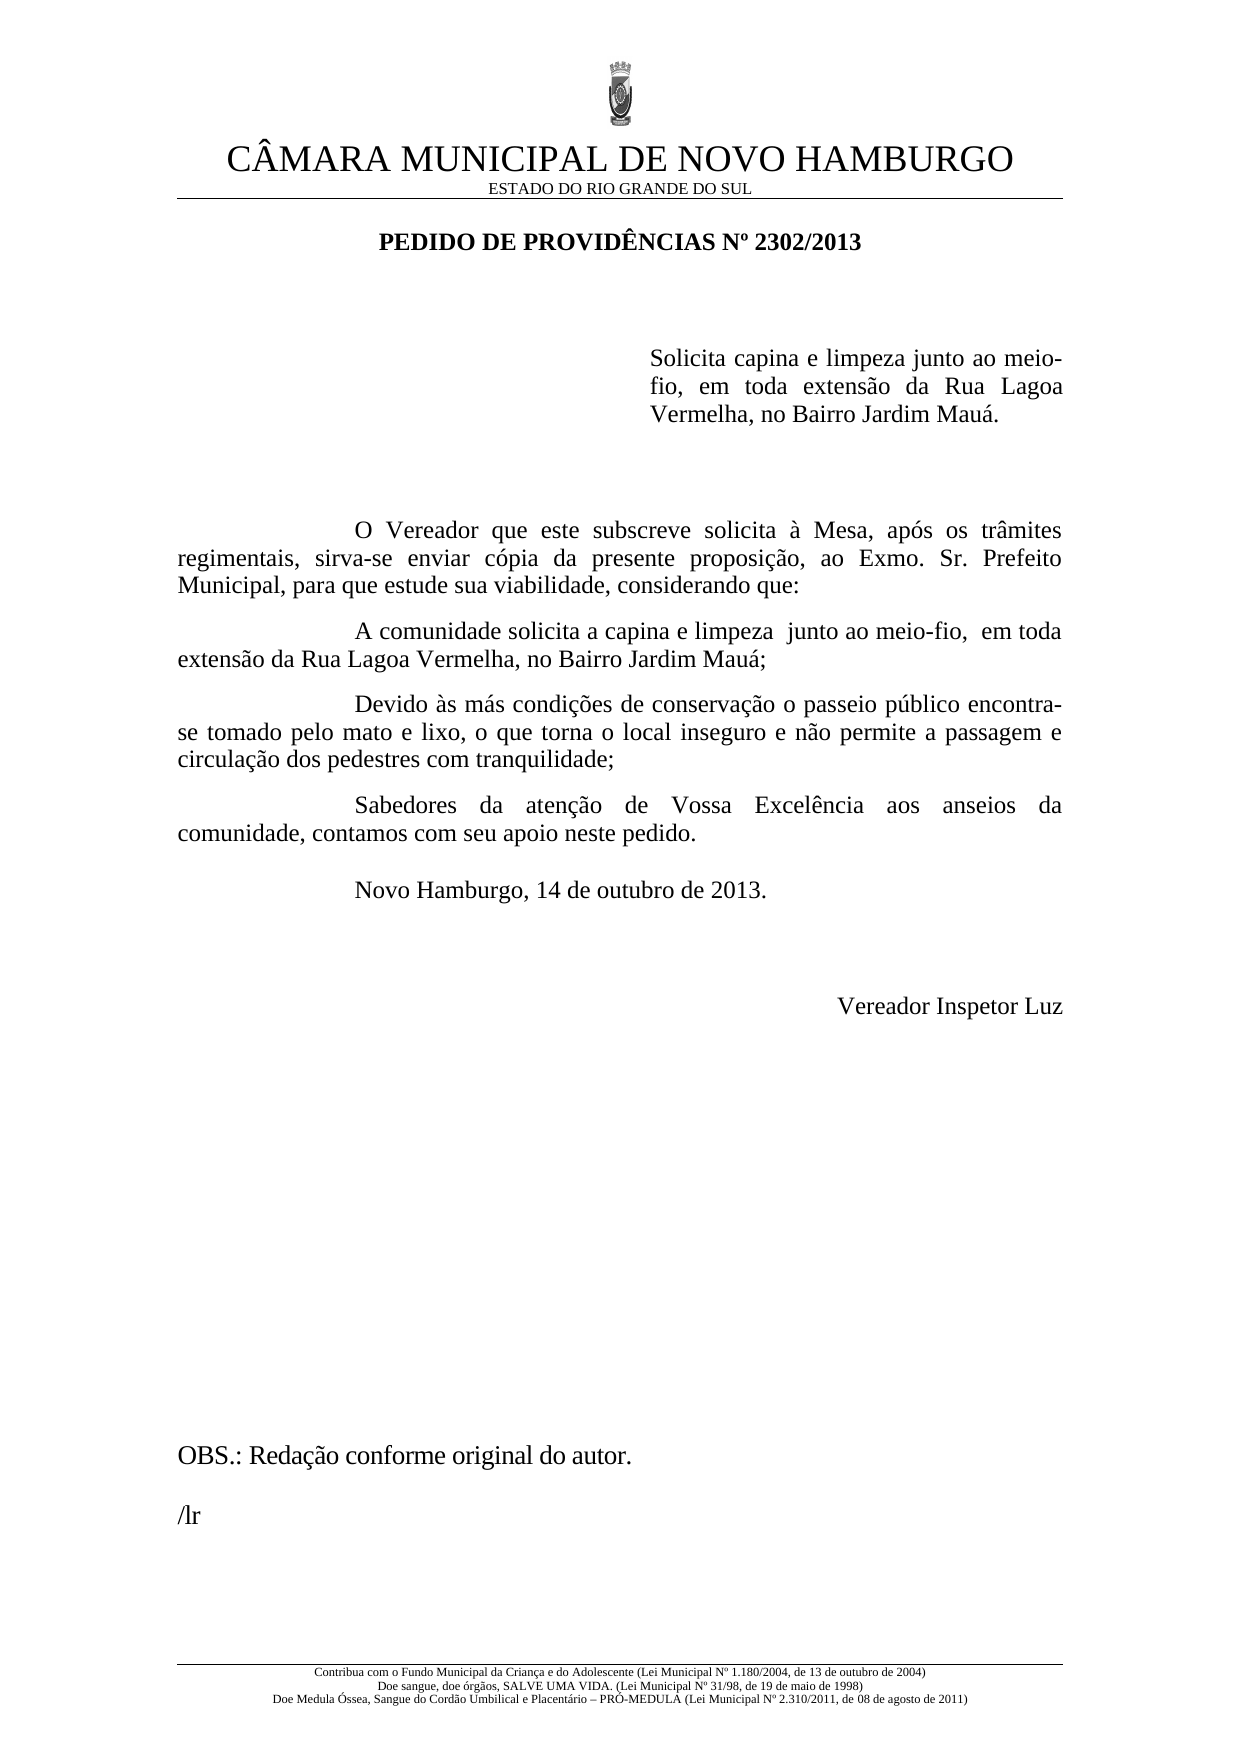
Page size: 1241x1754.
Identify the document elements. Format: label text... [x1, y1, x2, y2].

text Vereador Inspetor Luz [177, 992, 1063, 1020]
text A comunidade solicita a capina e limpeza junto ao meio-fio, em toda extensão da Rua Lagoa Vermelha, no Bairro Jardim Mauá; [177, 617, 1063, 672]
text OBS.: Redação conforme original do autor. [177, 1440, 1063, 1470]
text Devido às más condições de conservação o passeio público encontra-se tomado pelo mato e lixo, o que torna o local inseguro e não permite a passagem e circulação dos pedestres com tranquilidade; [177, 690, 1063, 773]
text O Vereador que este subscreve solicita à Mesa, após os trâmites regimentais, sirva-se enviar cópia da presente proposição, ao Exmo. Sr. Prefeito Municipal, para que estude sua viabilidade, considerando que: [177, 516, 1063, 599]
text Novo Hamburgo, 14 de outubro de 2013. [177, 876, 1063, 904]
text Sabedores da atenção de Vossa Excelência aos anseios da comunidade, contamos com seu apoio neste pedido. [177, 791, 1063, 846]
text Solicita capina e limpeza junto ao meio-fio, em toda extensão da Rua Lagoa Vermelha, no Bairro Jardim Mauá. [649, 344, 1063, 428]
text PEDIDO DE PROVIDÊNCIAS Nº 2302/2013 [177, 228, 1063, 256]
text /lr [177, 1500, 1063, 1530]
